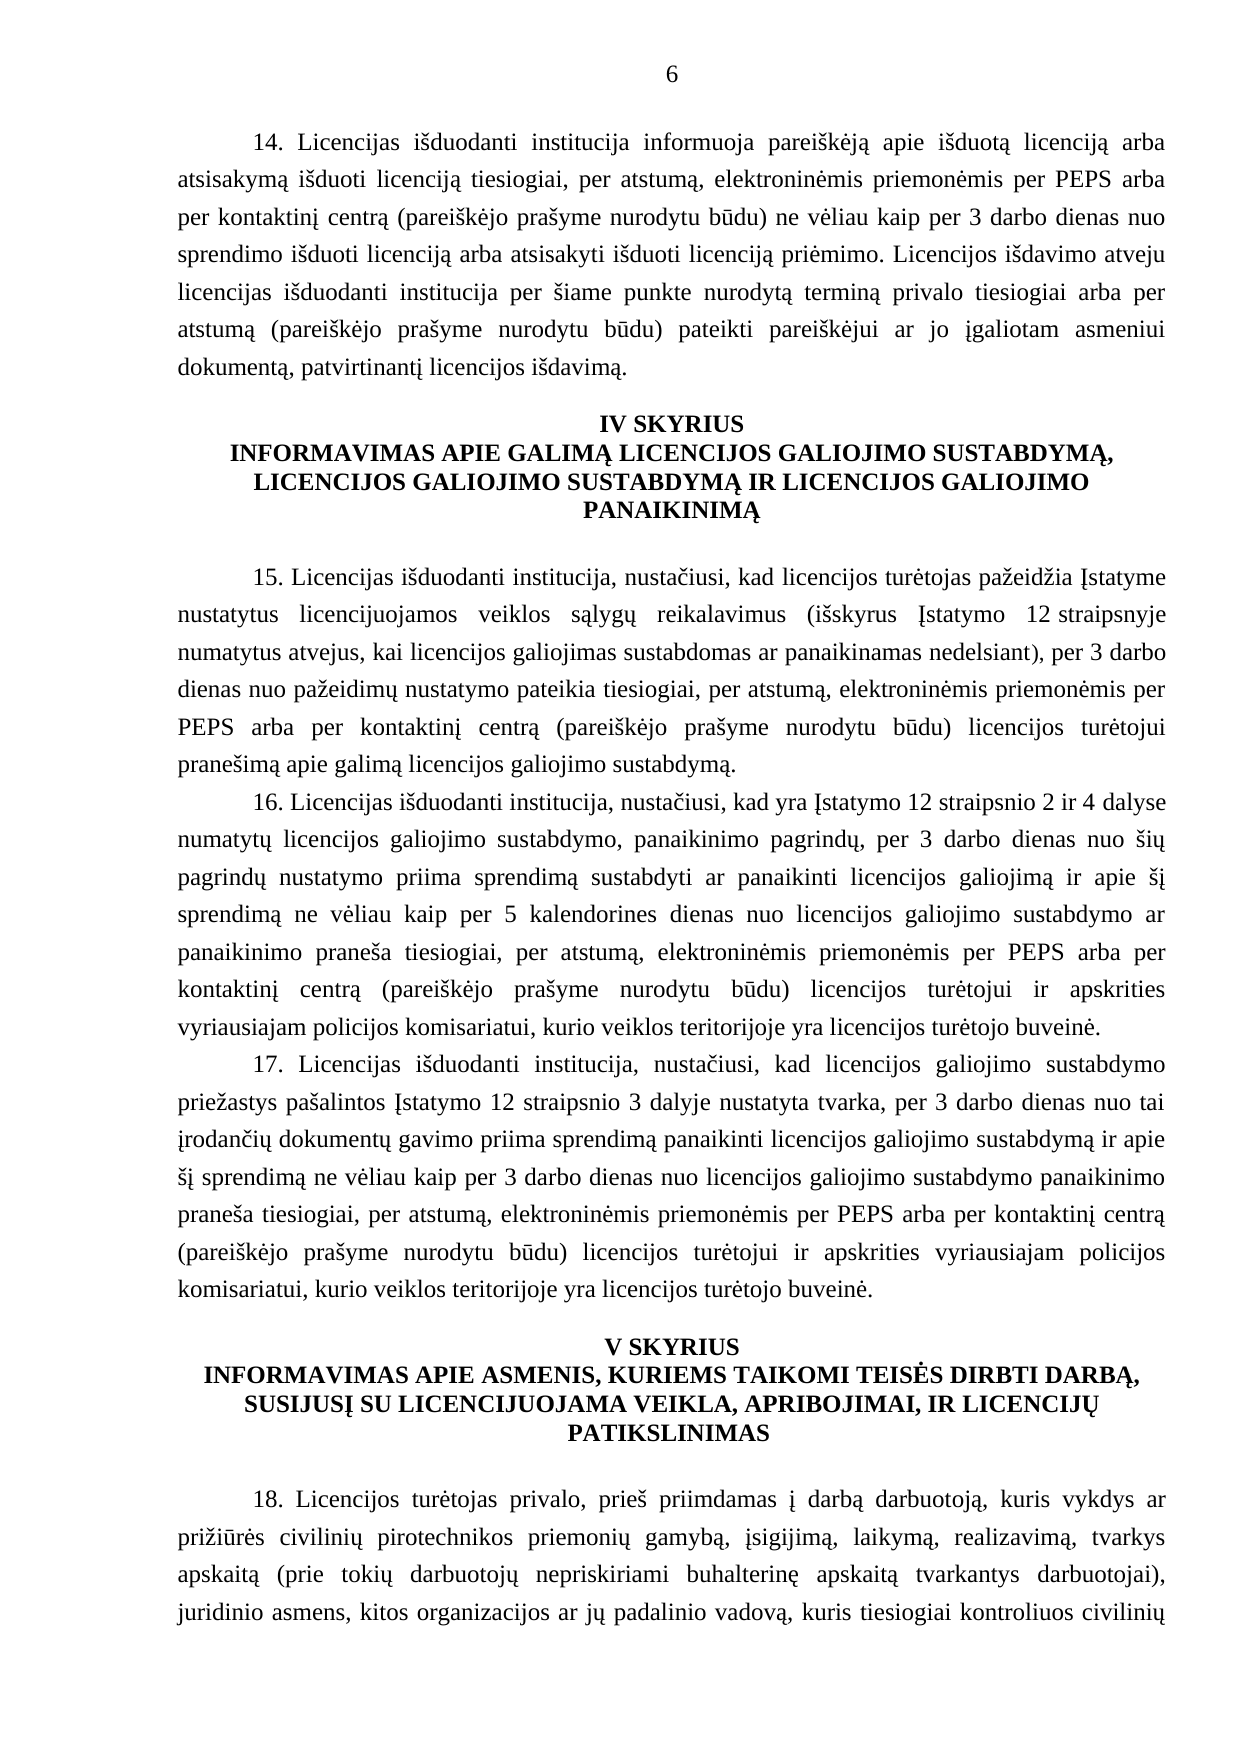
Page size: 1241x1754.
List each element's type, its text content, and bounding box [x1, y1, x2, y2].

text 17. Licencijas išduodanti institucija, nustačiusi, kad licencijos galiojimo sustabdymo priežastys pašalintos Įstatymo 12 straipsnio 3 dalyje nustatyta tvarka, per 3 darbo dienas nuo tai įrodančių dokumentų gavimo priima sprendimą panaikinti licencijos galiojimo sustabdymą ir apie šį sprendimą ne vėliau kaip per 3 darbo dienas nuo licencijos galiojimo sustabdymo panaikinimo praneša tiesiogiai, per atstumą, elektroninėmis priemonėmis per PEPS arba per kontaktinį centrą (pareiškėjo prašyme nurodytu būdu) licencijos turėtojui ir apskrities vyriausiajam policijos komisariatui, kurio veiklos teritorijoje yra licencijos turėtojo buveinė. [177, 1041, 1166, 1303]
text 16. Licencijas išduodanti institucija, nustačiusi, kad yra Įstatymo 12 straipsnio 2 ir 4 dalyse numatytų licencijos galiojimo sustabdymo, panaikinimo pagrindų, per 3 darbo dienas nuo šių pagrindų nustatymo priima sprendimą sustabdyti ar panaikinti licencijos galiojimą ir apie šį sprendimą ne vėliau kaip per 5 kalendorines dienas nuo licencijos galiojimo sustabdymo ar panaikinimo praneša tiesiogiai, per atstumą, elektroninėmis priemonėmis per PEPS arba per kontaktinį centrą (pareiškėjo prašyme nurodytu būdu) licencijos turėtojui ir apskrities vyriausiajam policijos komisariatui, kurio veiklos teritorijoje yra licencijos turėtojo buveinė. [177, 778, 1166, 1041]
text 15. Licencijas išduodanti institucija, nustačiusi, kad licencijos turėtojas pažeidžia Įstatyme nustatytus licencijuojamos veiklos sąlygų reikalavimus (išskyrus Įstatymo 12 straipsnyje numatytus atvejus, kai licencijos galiojimas sustabdomas ar panaikinamas nedelsiant), per 3 darbo dienas nuo pažeidimų nustatymo pateikia tiesiogiai, per atstumą, elektroninėmis priemonėmis per PEPS arba per kontaktinį centrą (pareiškėjo prašyme nurodytu būdu) licencijos turėtojui pranešimą apie galimą licencijos galiojimo sustabdymą. [177, 553, 1166, 778]
text 18. Licencijos turėtojas privalo, prieš priimdamas į darbą darbuotoją, kuris vykdys ar prižiūrės civilinių pirotechnikos priemonių gamybą, įsigijimą, laikymą, realizavimą, tvarkys apskaitą (prie tokių darbuotojų nepriskiriami buhalterinę apskaitą tvarkantys darbuotojai), juridinio asmens, kitos organizacijos ar jų padalinio vadovą, kuris tiesiogiai kontroliuos civilinių [177, 1476, 1166, 1626]
text informavimas APIE GALIMĄ LICENCIJOS GALIOJIMO SUSTABDYMĄ, LICENCIJOS GALIOJIMO SUSTABDYMĄ IR LICENCIJOS GALIOJIMO PANAIKINIMĄ [177, 438, 1166, 524]
text 14. Licencijas išduodanti institucija informuoja pareiškėją apie išduotą licenciją arba atsisakymą išduoti licenciją tiesiogiai, per atstumą, elektroninėmis priemonėmis per PEPS arba per kontaktinį centrą (pareiškėjo prašyme nurodytu būdu) ne vėliau kaip per 3 darbo dienas nuo sprendimo išduoti licenciją arba atsisakyti išduoti licenciją priėmimo. Licencijos išdavimo atveju licencijas išduodanti institucija per šiame punkte nurodytą terminą privalo tiesiogiai arba per atstumą (pareiškėjo prašyme nurodytu būdu) pateikti pareiškėjui ar jo įgaliotam asmeniui dokumentą, patvirtinantį licencijos išdavimą. [177, 118, 1166, 381]
text V SKYRIUS [177, 1332, 1166, 1361]
text INFORMAVIMAS APIE ASMENIS, KURIEMS TAIKOMI TEISĖS DIRBTI DARBĄ, SUSIJUSĮ SU LICENCIJUOJAMA VEIKLA, APRIBOJIMAI, IR LICENCIJŲ PATIKSLINIMAS [177, 1361, 1166, 1447]
text IV SKYRIUS [177, 409, 1166, 438]
